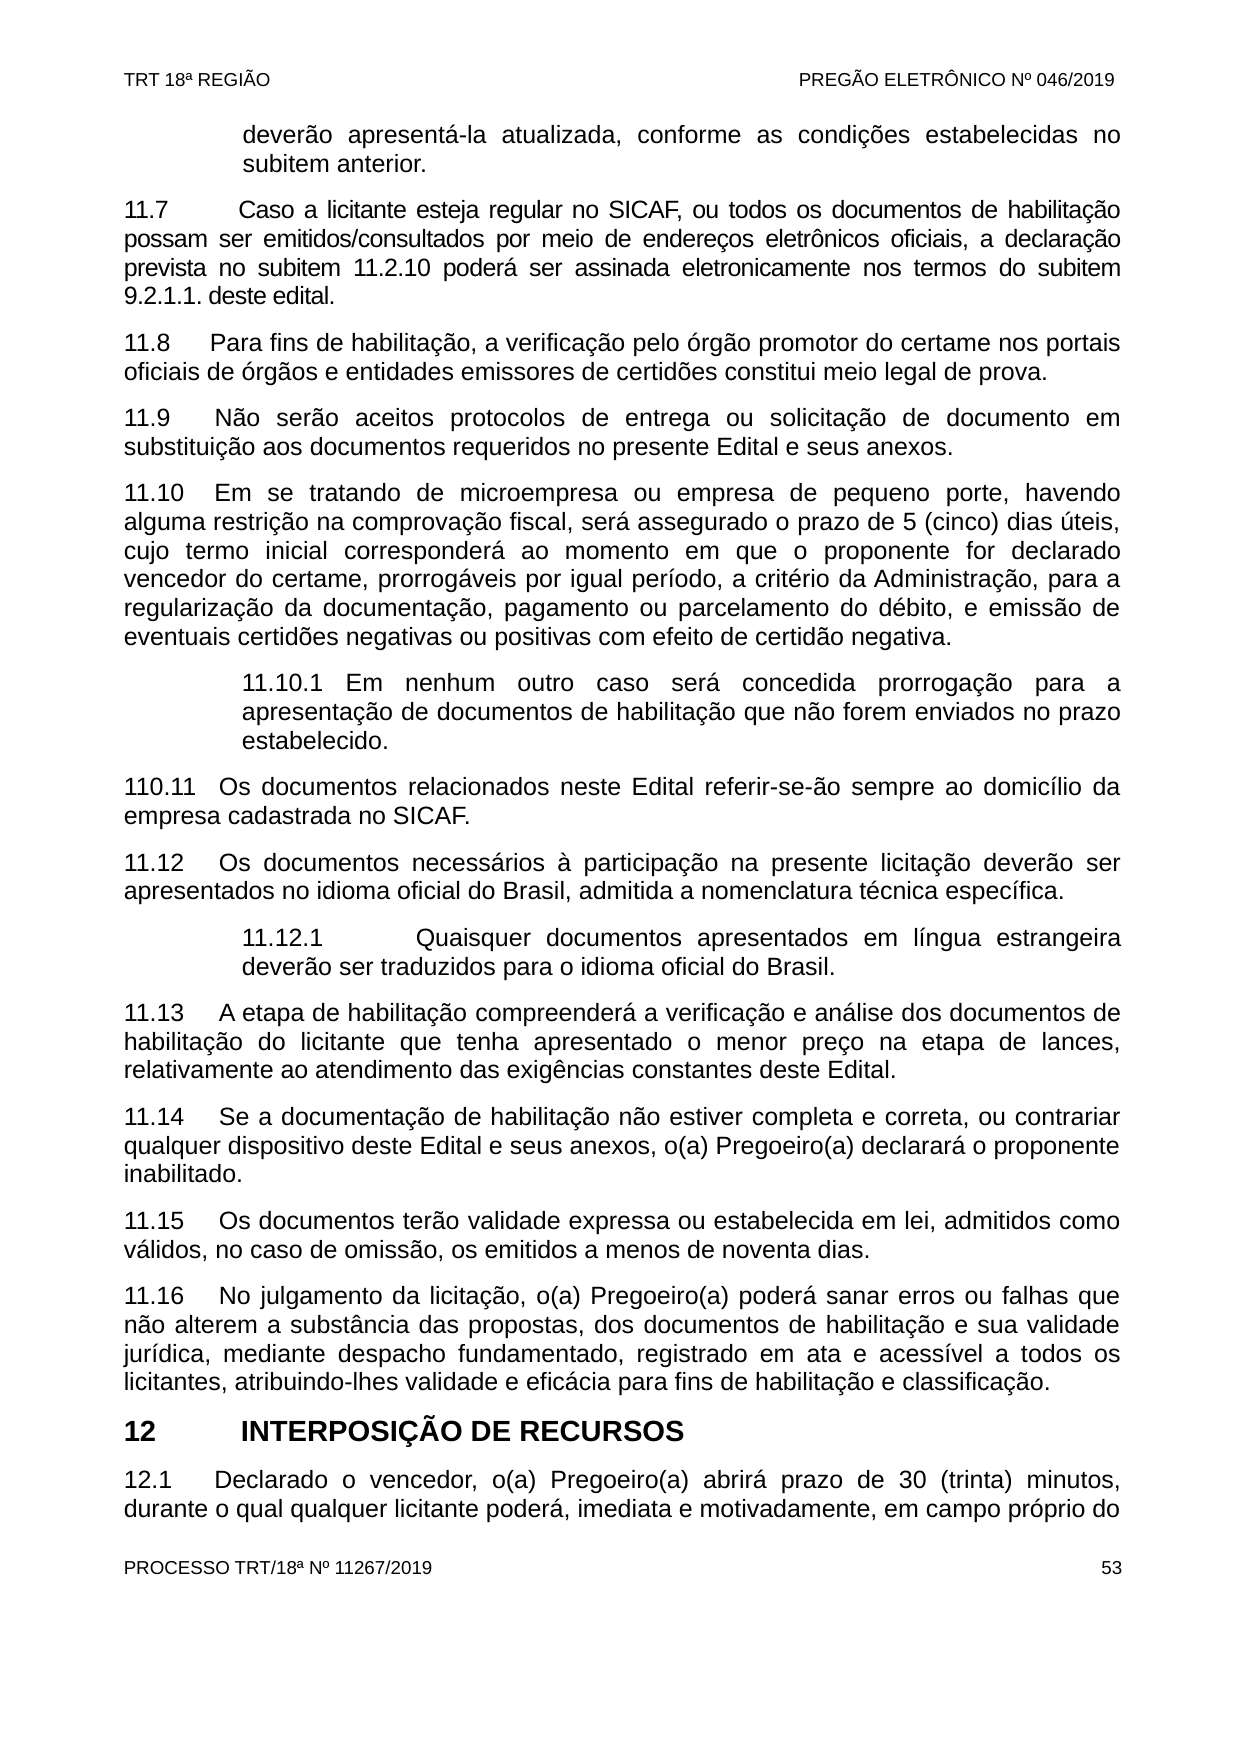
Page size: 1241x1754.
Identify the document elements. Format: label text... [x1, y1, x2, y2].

text 11.13 A etapa de habilitação compreenderá a verificação e análise dos documentos de habilitação do licitante que tenha apresentado o menor preço na etapa de lances, relativamente ao atendimento das exigências constantes deste Edital. [123, 998, 1122, 1084]
text 110.11 Os documentos relacionados neste Edital referir-se-ão sempre ao domicílio da empresa cadastrada no SICAF. [123, 772, 1122, 830]
text 11.12 Os documentos necessários à participação na presente licitação deverão ser apresentados no idioma oficial do Brasil, admitida a nomenclatura técnica específica. [123, 848, 1122, 905]
text 11.12.1 Quaisquer documentos apresentados em língua estrangeira deverão ser traduzidos para o idioma oficial do Brasil. [242, 923, 1122, 980]
text 11.9 Não serão aceitos protocolos de entrega ou solicitação de documento em substituição aos documentos requeridos no presente Edital e seus anexos. [123, 403, 1122, 461]
text 11.14 Se a documentação de habilitação não estiver completa e correta, ou contrariar qualquer dispositivo deste Edital e seus anexos, o(a) Pregoeiro(a) declarará o proponente inabilitado. [123, 1102, 1122, 1188]
text 11.8 Para fins de habilitação, a verificação pelo órgão promotor do certame nos portais oficiais de órgãos e entidades emissores de certidões constitui meio legal de prova. [123, 328, 1122, 385]
text 12.1 Declarado o vencedor, o(a) Pregoeiro(a) abrirá prazo de 30 (trinta) minutos, durante o qual qualquer licitante poderá, imediata e motivadamente, em campo próprio do [123, 1465, 1122, 1523]
text 11.16 No julgamento da licitação, o(a) Pregoeiro(a) poderá sanar erros ou falhas que não alterem a substância das propostas, dos documentos de habilitação e sua validade jurídica, mediante despacho fundamentado, registrado em ata e acessível a todos os licitantes, atribuindo-lhes validade e eficácia para fins de habilitação e classificação. [123, 1281, 1122, 1396]
text 11.10.1 Em nenhum outro caso será concedida prorrogação para a apresentação de documentos de habilitação que não forem enviados no prazo estabelecido. [242, 668, 1122, 755]
text 12 INTERPOSIÇÃO DE RECURSOS [123, 1414, 1122, 1447]
text 11.10 Em se tratando de microempresa ou empresa de pequeno porte, havendo alguma restrição na comprovação fiscal, será assegurado o prazo de 5 (cinco) dias úteis, cujo termo inicial corresponderá ao momento em que o proponente for declarado vencedor do certame, prorrogáveis por igual período, a critério da Administração, para a regularização da documentação, pagamento ou parcelamento do débito, e emissão de eventuais certidões negativas ou positivas com efeito de certidão negativa. [123, 478, 1122, 651]
text deverão apresentá-la atualizada, conforme as condições estabelecidas no subitem anterior. [242, 120, 1122, 177]
text 11.15 Os documentos terão validade expressa ou estabelecida em lei, admitidos como válidos, no caso de omissão, os emitidos a menos de noventa dias. [123, 1206, 1122, 1263]
text 11.7 Caso a licitante esteja regular no SICAF, ou todos os documentos de habilitação possam ser emitidos/consultados por meio de endereços eletrônicos oficiais, a declaração prevista no subitem 11.2.10 poderá ser assinada eletronicamente nos termos do subitem 9.2.1.1. deste edital. [123, 195, 1122, 310]
